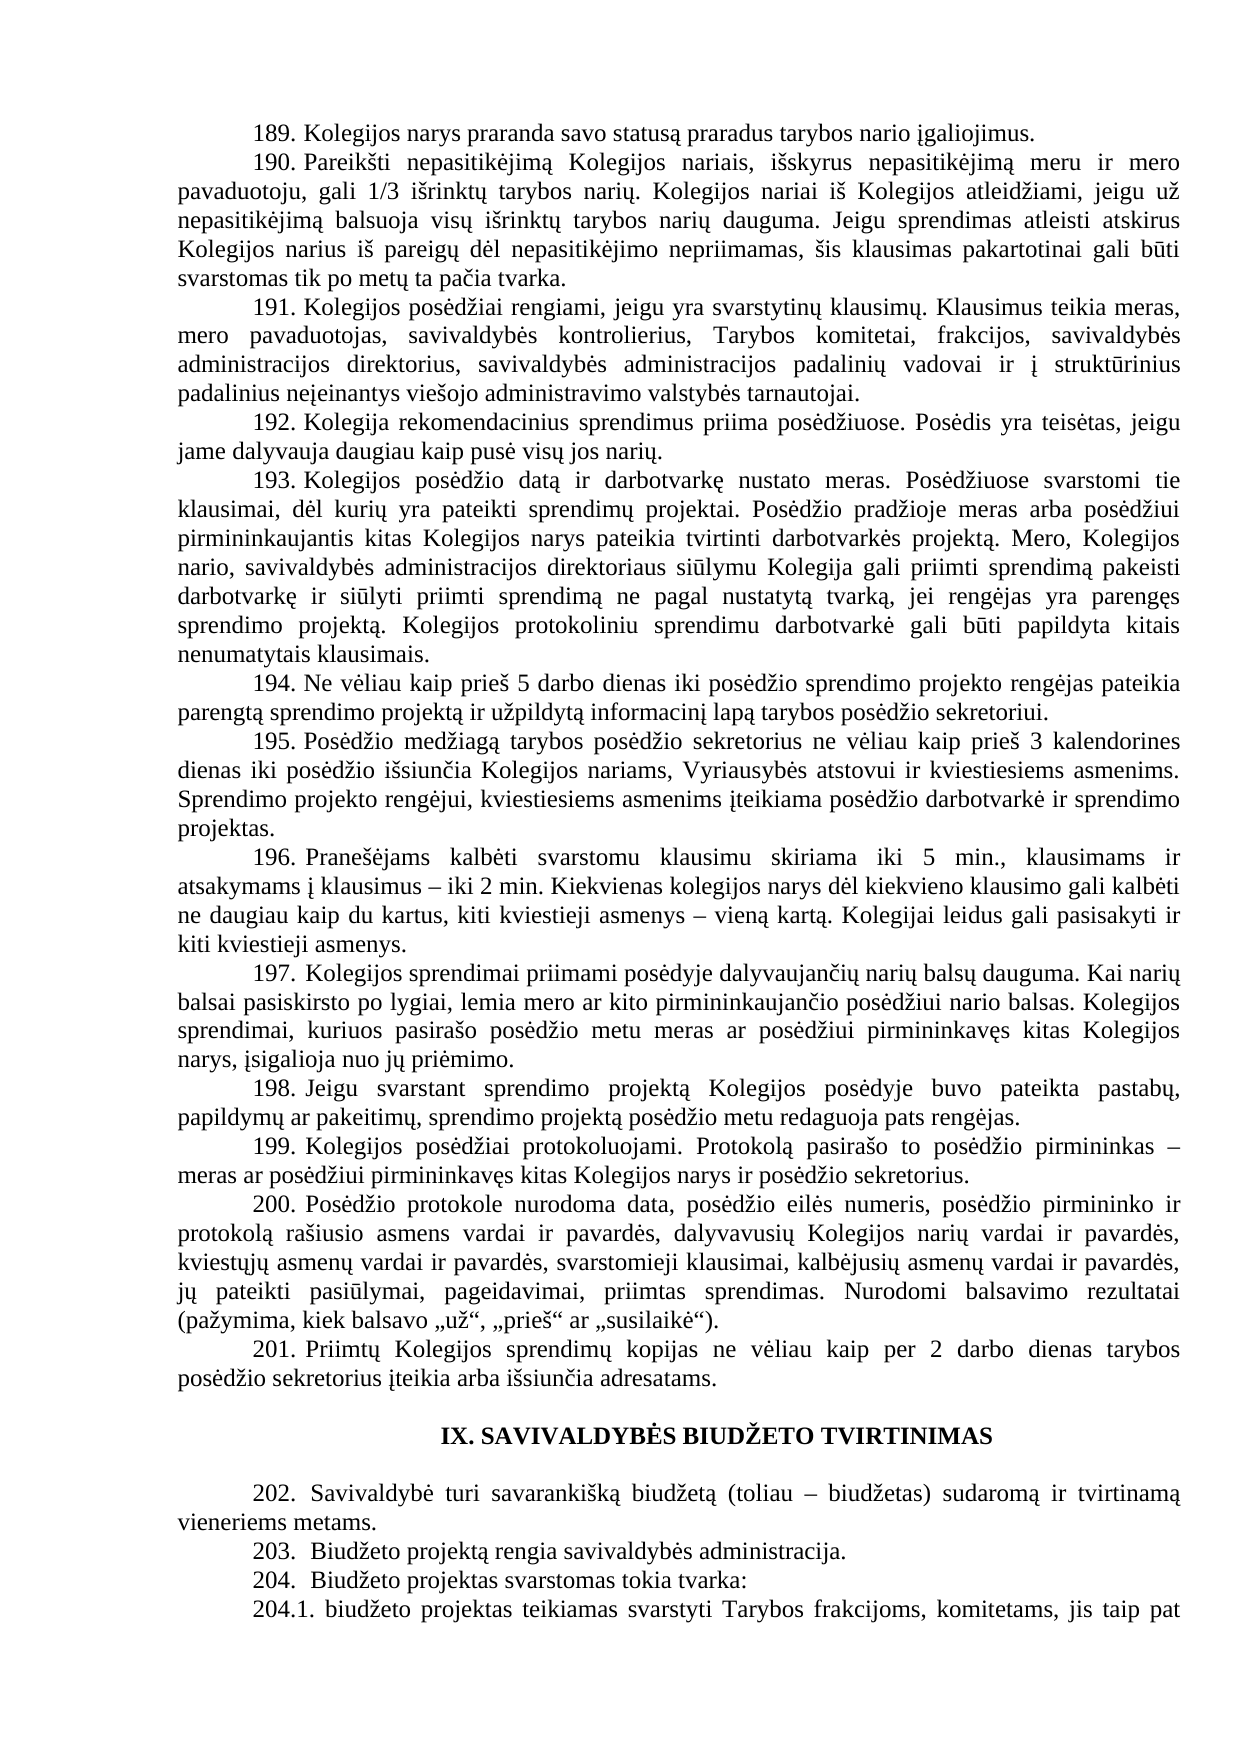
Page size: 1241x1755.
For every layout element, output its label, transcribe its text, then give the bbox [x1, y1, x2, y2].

text 196. Pranešėjams kalbėti svarstomu klausimu skiriama iki 5 min., klausimams ir atsakymams į klausimus – iki 2 min. Kiekvienas kolegijos narys dėl kiekvieno klausimo gali kalbėti ne daugiau kaip du kartus, kiti kviestieji asmenys – vieną kartą. Kolegijai leidus gali pasisakyti ir kiti kviestieji asmenys. [177, 842, 1181, 958]
text 189. Kolegijos narys praranda savo statusą praradus tarybos nario įgaliojimus. [177, 118, 1181, 147]
text 204.1. biudžeto projektas teikiamas svarstyti Tarybos frakcijoms, komitetams, jis taip pat [177, 1594, 1181, 1623]
text 190. Pareikšti nepasitikėjimą Kolegijos nariais, išskyrus nepasitikėjimą meru ir mero pavaduotoju, gali 1/3 išrinktų tarybos narių. Kolegijos nariai iš Kolegijos atleidžiami, jeigu už nepasitikėjimą balsuoja visų išrinktų tarybos narių dauguma. Jeigu sprendimas atleisti atskirus Kolegijos narius iš pareigų dėl nepasitikėjimo nepriimamas, šis klausimas pakartotinai gali būti svarstomas tik po metų ta pačia tvarka. [177, 147, 1181, 292]
text 194. Ne vėliau kaip prieš 5 darbo dienas iki posėdžio sprendimo projekto rengėjas pateikia parengtą sprendimo projektą ir užpildytą informacinį lapą tarybos posėdžio sekretoriui. [177, 668, 1181, 726]
text 198. Jeigu svarstant sprendimo projektą Kolegijos posėdyje buvo pateikta pastabų, papildymų ar pakeitimų, sprendimo projektą posėdžio metu redaguoja pats rengėjas. [177, 1074, 1181, 1132]
text 204. Biudžeto projektas svarstomas tokia tvarka: [177, 1565, 1181, 1594]
text 202. Savivaldybė turi savarankišką biudžetą (toliau – biudžetas) sudaromą ir tvirtinamą vieneriems metams. [177, 1478, 1181, 1536]
text 195. Posėdžio medžiagą tarybos posėdžio sekretorius ne vėliau kaip prieš 3 kalendorines dienas iki posėdžio išsiunčia Kolegijos nariams, Vyriausybės atstovui ir kviestiesiems asmenims. Sprendimo projekto rengėjui, kviestiesiems asmenims įteikiama posėdžio darbotvarkė ir sprendimo projektas. [177, 726, 1181, 842]
text 201. Priimtų Kolegijos sprendimų kopijas ne vėliau kaip per 2 darbo dienas tarybos posėdžio sekretorius įteikia arba išsiunčia adresatams. [177, 1334, 1181, 1392]
text 193. Kolegijos posėdžio datą ir darbotvarkę nustato meras. Posėdžiuose svarstomi tie klausimai, dėl kurių yra pateikti sprendimų projektai. Posėdžio pradžioje meras arba posėdžiui pirmininkaujantis kitas Kolegijos narys pateikia tvirtinti darbotvarkės projektą. Mero, Kolegijos nario, savivaldybės administracijos direktoriaus siūlymu Kolegija gali priimti sprendimą pakeisti darbotvarkę ir siūlyti priimti sprendimą ne pagal nustatytą tvarką, jei rengėjas yra parengęs sprendimo projektą. Kolegijos protokoliniu sprendimu darbotvarkė gali būti papildyta kitais nenumatytais klausimais. [177, 466, 1181, 668]
text 197. Kolegijos sprendimai priimami posėdyje dalyvaujančių narių balsų dauguma. Kai narių balsai pasiskirsto po lygiai, lemia mero ar kito pirmininkaujančio posėdžiui nario balsas. Kolegijos sprendimai, kuriuos pasirašo posėdžio metu meras ar posėdžiui pirmininkavęs kitas Kolegijos narys, įsigalioja nuo jų priėmimo. [177, 958, 1181, 1074]
text 191. Kolegijos posėdžiai rengiami, jeigu yra svarstytinų klausimų. Klausimus teikia meras, mero pavaduotojas, savivaldybės kontrolierius, Tarybos komitetai, frakcijos, savivaldybės administracijos direktorius, savivaldybės administracijos padalinių vadovai ir į struktūrinius padalinius neįeinantys viešojo administravimo valstybės tarnautojai. [177, 292, 1181, 408]
text 203. Biudžeto projektą rengia savivaldybės administracija. [177, 1536, 1181, 1565]
text 192. Kolegija rekomendacinius sprendimus priima posėdžiuose. Posėdis yra teisėtas, jeigu jame dalyvauja daugiau kaip pusė visų jos narių. [177, 408, 1181, 466]
text 199. Kolegijos posėdžiai protokoluojami. Protokolą pasirašo to posėdžio pirmininkas – meras ar posėdžiui pirmininkavęs kitas Kolegijos narys ir posėdžio sekretorius. [177, 1132, 1181, 1189]
text 200. Posėdžio protokole nurodoma data, posėdžio eilės numeris, posėdžio pirmininko ir protokolą rašiusio asmens vardai ir pavardės, dalyvavusių Kolegijos narių vardai ir pavardės, kviestųjų asmenų vardai ir pavardės, svarstomieji klausimai, kalbėjusių asmenų vardai ir pavardės, jų pateikti pasiūlymai, pageidavimai, priimtas sprendimas. Nurodomi balsavimo rezultatai (pažymima, kiek balsavo „už“, „prieš“ ar „susilaikė“). [177, 1189, 1181, 1334]
text IX. SAVIVALDYBĖS BIUDŽETO TVIRTINIMAS [177, 1421, 1181, 1450]
